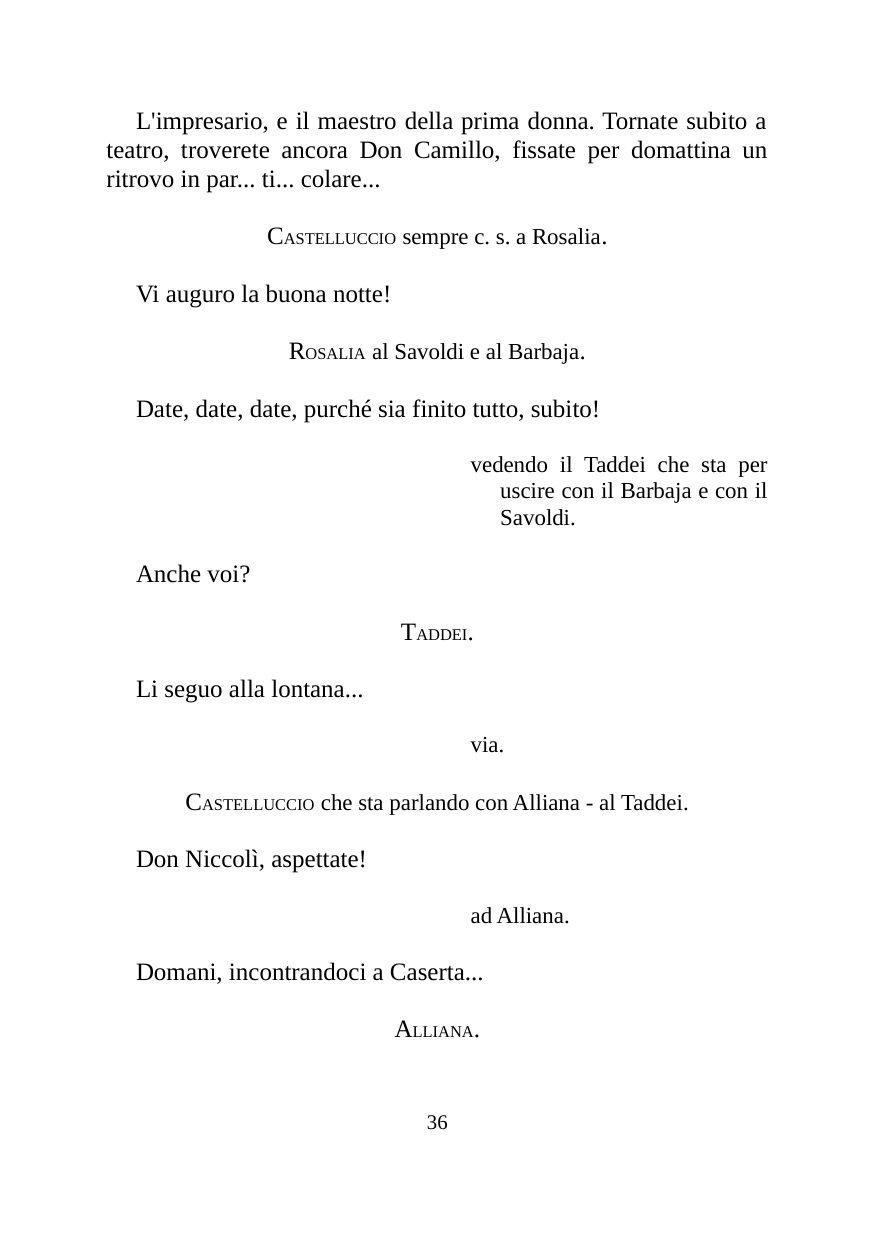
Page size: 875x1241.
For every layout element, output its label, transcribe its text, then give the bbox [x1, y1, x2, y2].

text Alliana. [106, 1014, 768, 1043]
text Don Niccolì, aspettate! [106, 844, 768, 873]
text Date, date, date, purché sia finito tutto, subito! [106, 394, 768, 422]
text Castelluccio sempre c. s. a Rosalia. [106, 221, 768, 250]
text Domani, incontrandoci a Caserta... [106, 957, 768, 986]
text Vi auguro la buona notte! [106, 279, 768, 307]
text Anche voi? [106, 559, 768, 588]
text L'impresario, e il maestro della prima donna. Tornate subito a teatro, troverete ancora Don Camillo, fissate per domattina un ritrovo in par... ti... colare... [106, 106, 768, 192]
text Taddei. [106, 617, 768, 645]
text ad Alliana. [470, 902, 768, 928]
text Li seguo alla lontana... [106, 674, 768, 703]
text Castelluccio che sta parlando con Alliana - al Taddei. [106, 787, 768, 815]
text Rosalia al Savoldi e al Barbaja. [106, 336, 768, 365]
text vedendo il Taddei che sta per uscire con il Barbaja e con il Savoldi. [470, 451, 768, 530]
text via. [470, 732, 768, 758]
